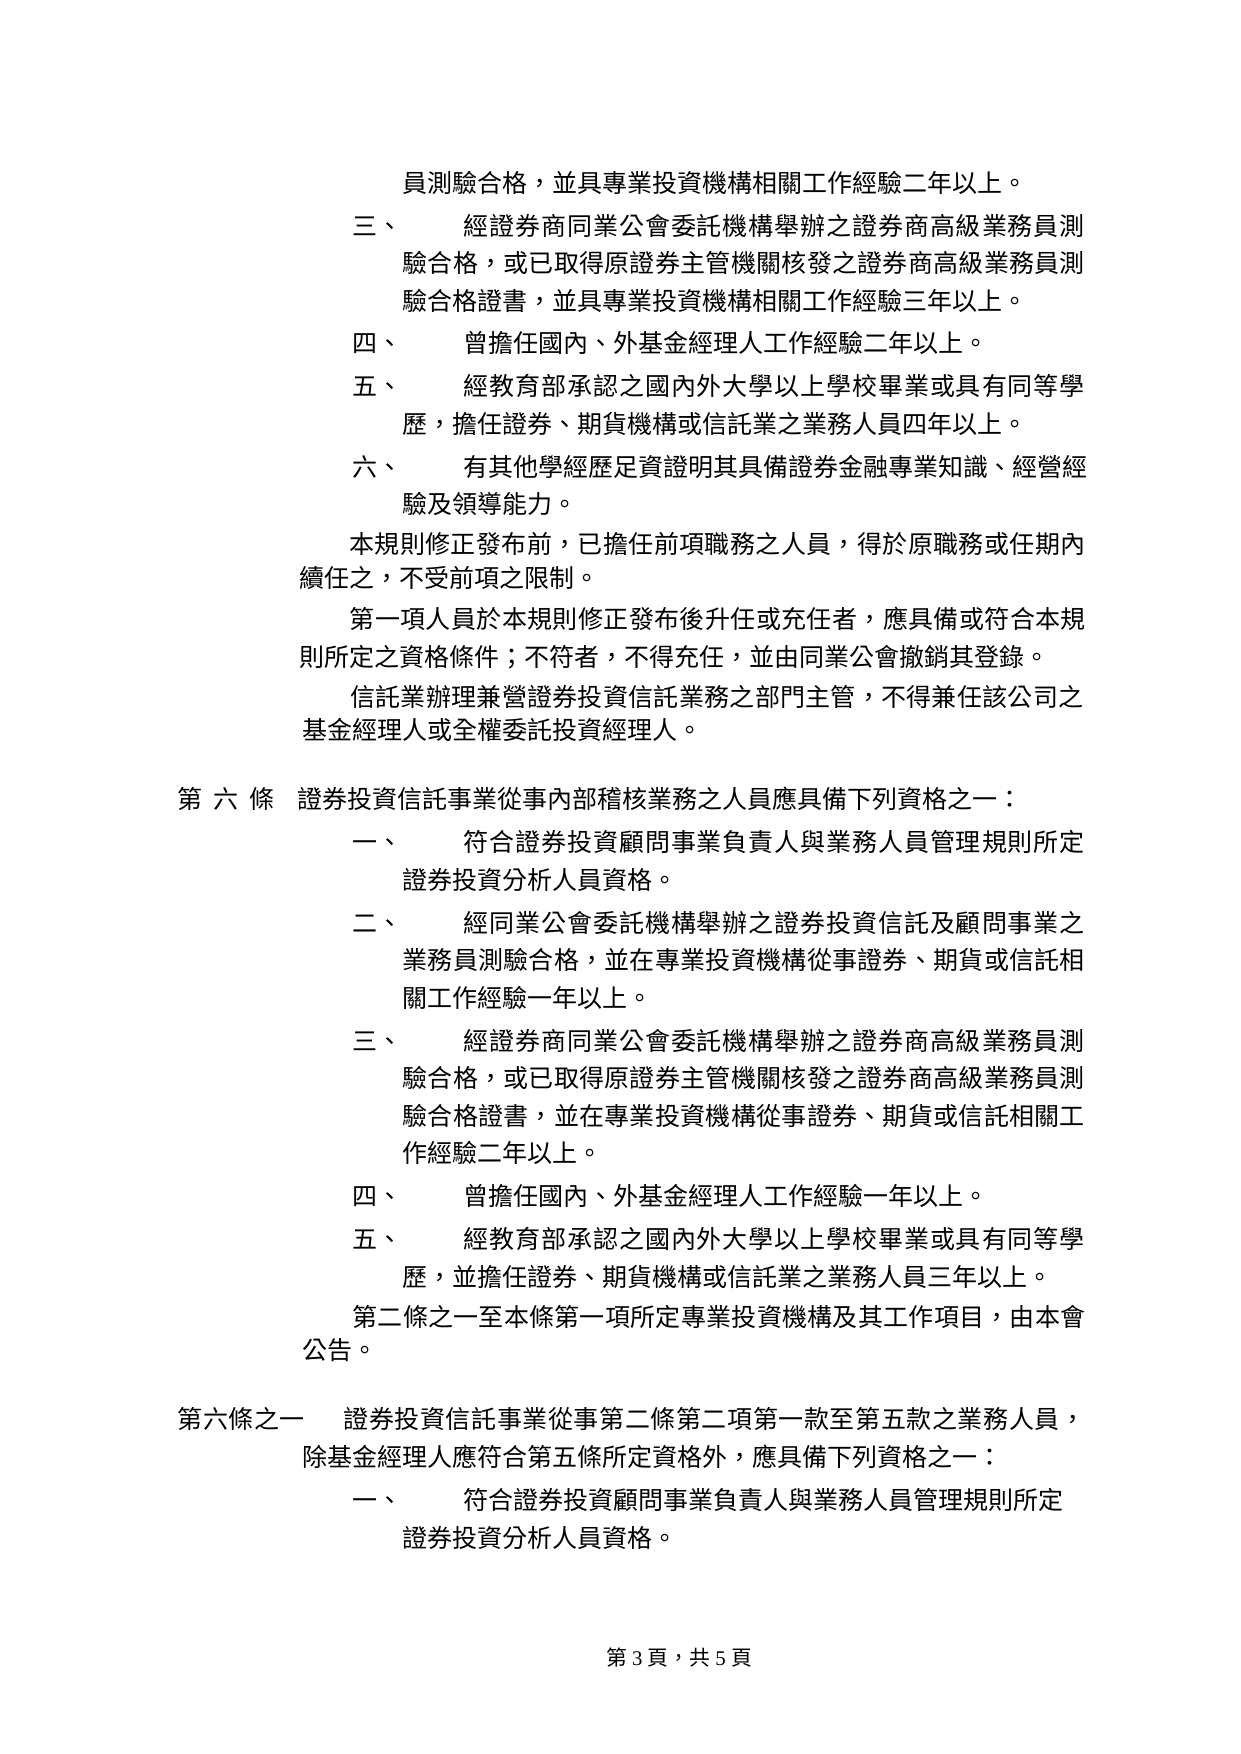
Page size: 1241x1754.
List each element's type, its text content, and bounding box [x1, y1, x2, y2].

table_cell 員測驗合格，並具專業投資機構相關工作經驗二年以上。 經證券商同業公會委託機構舉辦之證券商高級業務員測驗合格，或已取得原證券主管機關核發之證券商高級業務員測驗合格證書，並具專業投資機構相關工作經驗三年以上。 曾擔任國內、外基金經理人工作經驗二年以上。 經教育部承認之國內外大學以上學校畢業或具有同等學歷，擔任證券、期貨機構或信託業之業務人員四年以上。 有其他學經歷足資證明其具備證券金融專業知識、經營經驗及領導能力。 本規則修正發布前，已擔任前項職務之人員，得於原職務或任期內續任之，不受前項之限制。 第一項人員於本規則修正發布後升任或充任者，應具備或符合本規則所定之資格條件；不符者，不得充任，並由同業公會撤銷其登錄。 信託業辦理兼營證券投資信託業務之部門主管，不得兼任該公司之基金經理人或全權委託投資經理人。 [174, 163, 1089, 779]
table_cell 第 六 條 證券投資信託事業從事內部稽核業務之人員應具備下列資格之一： 符合證券投資顧問事業負責人與業務人員管理規則所定證券投資分析人員資格。 經同業公會委託機構舉辦之證券投資信託及顧問事業之業務員測驗合格，並在專業投資機構從事證券、期貨或信託相關工作經驗一年以上。 經證券商同業公會委託機構舉辦之證券商高級業務員測驗合格，或已取得原證券主管機關核發之證券商高級業務員測驗合格證書，並在專業投資機構從事證券、期貨或信託相關工作經驗二年以上。 曾擔任國內、外基金經理人工作經驗一年以上。 經教育部承認之國內外大學以上學校畢業或具有同等學歷，並擔任證券、期貨機構或信託業之業務人員三年以上。 第二條之一至本條第一項所定專業投資機構及其工作項目，由本會公告。 [174, 779, 1089, 1399]
table_cell 第六條之一 證券投資信託事業從事第二條第二項第一款至第五款之業務人員，除基金經理人應符合第五條所定資格外，應具備下列資格之一： 符合證券投資顧問事業負責人與業務人員管理規則所定證券投資分析人員資格。 經同業公會委託機構舉辦之證券投資信託及顧問事業之業務員測驗合格。 經證券商同業公會委託機構舉辦之證券商高級業務員測驗合格，或已取得原證券主管機關核發之證券商高級業務員測驗合格證書。 曾擔任國內、外基金經理人工作經驗一年以上。 信託業公會或其認可金融專業訓練機構舉辦之信託業務專業測驗合格者，並經同業公會委託機構舉辦之證券投資信託及顧問法規測驗合格。 經教育部承認之國內外大學以上學校畢業或具有同等學歷，擔任證券、期貨機構或信託業之業務人員三年以上。 本規則修正發布前，協助辦理第二條第二項第一款至第五款業務之業務人員，應於修正發布日起二年內取得本規則所定資格之一，屆期未完成補正者，不得充任，並由同業公會撤銷其登錄。 [174, 1399, 1089, 1560]
